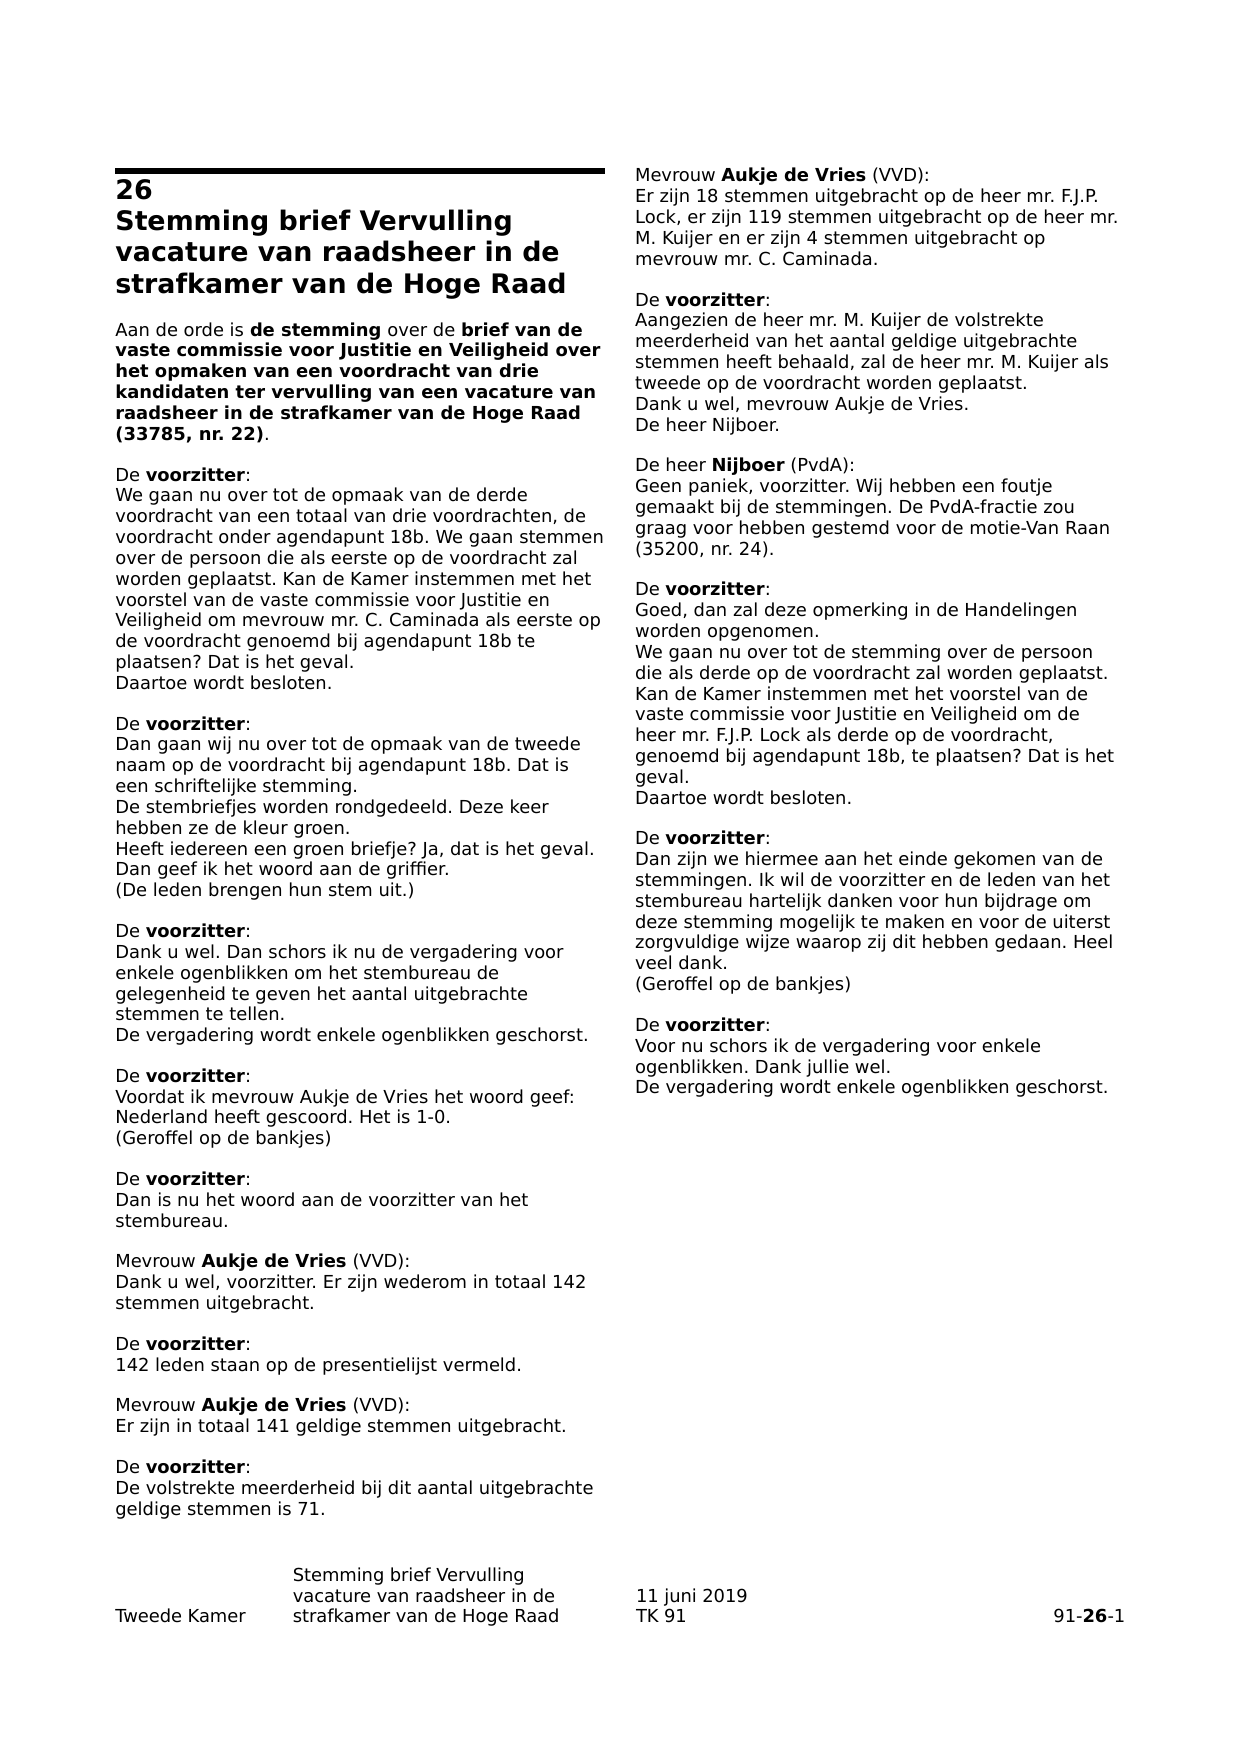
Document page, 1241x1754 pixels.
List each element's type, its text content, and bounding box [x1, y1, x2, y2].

text Goed, dan zal deze opmerking in de Handelingen worden opgenomen. [635, 600, 1125, 642]
text De voorzitter: [115, 464, 605, 485]
text (Geroffel op de bankjes) [635, 974, 1125, 995]
text We gaan nu over tot de stemming over de persoon die als derde op de voordracht zal worden geplaatst. Kan de Kamer instemmen met het voorstel van de vaste commissie voor Justitie en Veiligheid om de heer mr. F.J.P. Lock als derde op de voordracht, genoemd bij agendapunt 18b, te plaatsen? Dat is het geval. [635, 642, 1125, 787]
text Dan gaan wij nu over tot de opmaak van de tweede naam op de voordracht bij agendapunt 18b. Dat is een schriftelijke stemming. [115, 734, 605, 797]
text Mevrouw Aukje de Vries (VVD): [115, 1251, 605, 1272]
text De vergadering wordt enkele ogenblikken geschorst. [635, 1077, 1125, 1098]
text Aan de orde is de stemming over de brief van de vaste commissie voor Justitie en Veiligheid over het opmaken van een voordracht van drie kandidaten ter vervulling van een vacature van raadsheer in de strafkamer van de Hoge Raad (33785, nr. 22). [115, 319, 605, 444]
text 142 leden staan op de presentielijst vermeld. [115, 1354, 605, 1375]
text De voorzitter: [115, 713, 605, 734]
text De vergadering wordt enkele ogenblikken geschorst. [115, 1025, 605, 1046]
text Er zijn 18 stemmen uitgebracht op de heer mr. F.J.P. Lock, er zijn 119 stemmen uitgebracht op de heer mr. M. Kuijer en er zijn 4 stemmen uitgebracht op mevrouw mr. C. Caminada. [635, 186, 1125, 269]
text Dank u wel, mevrouw Aukje de Vries. [635, 393, 1125, 414]
text De voorzitter: [115, 921, 605, 942]
text Heeft iedereen een groen briefje? Ja, dat is het geval. Dan geef ik het woord aan de griffier. [115, 838, 605, 880]
text De voorzitter: [635, 289, 1125, 310]
text Dan zijn we hiermee aan het einde gekomen van de stemmingen. Ik wil de voorzitter en de leden van het stembureau hartelijk danken voor hun bijdrage om deze stemming mogelijk te maken en voor de uiterst zorgvuldige wijze waarop zij dit hebben gedaan. Heel veel dank. [635, 849, 1125, 974]
text Dank u wel. Dan schors ik nu de vergadering voor enkele ogenblikken om het stembureau de gelegenheid te geven het aantal uitgebrachte stemmen te tellen. [115, 942, 605, 1025]
text Voor nu schors ik de vergadering voor enkele ogenblikken. Dank jullie wel. [635, 1036, 1125, 1077]
text Dan is nu het woord aan de voorzitter van het stembureau. [115, 1190, 605, 1231]
text De voorzitter: [115, 1457, 605, 1478]
text Mevrouw Aukje de Vries (VVD): [635, 165, 1125, 186]
text De voorzitter: [115, 1169, 605, 1190]
text De volstrekte meerderheid bij dit aantal uitgebrachte geldige stemmen is 71. [115, 1478, 605, 1519]
text De voorzitter: [115, 1334, 605, 1354]
text Mevrouw Aukje de Vries (VVD): [115, 1395, 605, 1416]
text (De leden brengen hun stem uit.) [115, 880, 605, 901]
text De voorzitter: [115, 1066, 605, 1086]
text Daartoe wordt besloten. [115, 673, 605, 693]
title 26 Stemming brief Vervulling vacature van raadsheer in de strafkamer van de Hoge Raad [115, 174, 605, 299]
text Daartoe wordt besloten. [635, 787, 1125, 808]
text Aangezien de heer mr. M. Kuijer de volstrekte meerderheid van het aantal geldige uitgebrachte stemmen heeft behaald, zal de heer mr. M. Kuijer als tweede op de voordracht worden geplaatst. [635, 310, 1125, 393]
text De stembriefjes worden rondgedeeld. Deze keer hebben ze de kleur groen. [115, 797, 605, 838]
text Voordat ik mevrouw Aukje de Vries het woord geef: Nederland heeft gescoord. Het is 1-0. [115, 1086, 605, 1128]
text (Geroffel op de bankjes) [115, 1128, 605, 1149]
text De voorzitter: [635, 1015, 1125, 1036]
text Geen paniek, voorzitter. Wij hebben een foutje gemaakt bij de stemmingen. De PvdA-fractie zou graag voor hebben gestemd voor de motie-Van Raan (35200, nr. 24). [635, 476, 1125, 559]
text De heer Nijboer (PvdA): [635, 455, 1125, 476]
text Dank u wel, voorzitter. Er zijn wederom in totaal 142 stemmen uitgebracht. [115, 1272, 605, 1314]
text De heer Nijboer. [635, 414, 1125, 435]
text Er zijn in totaal 141 geldige stemmen uitgebracht. [115, 1416, 605, 1437]
text De voorzitter: [635, 579, 1125, 600]
text We gaan nu over tot de opmaak van de derde voordracht van een totaal van drie voordrachten, de voordracht onder agendapunt 18b. We gaan stemmen over de persoon die als eerste op de voordracht zal worden geplaatst. Kan de Kamer instemmen met het voorstel van de vaste commissie voor Justitie en Veiligheid om mevrouw mr. C. Caminada als eerste op de voordracht genoemd bij agendapunt 18b te plaatsen? Dat is het geval. [115, 485, 605, 673]
text De voorzitter: [635, 828, 1125, 849]
